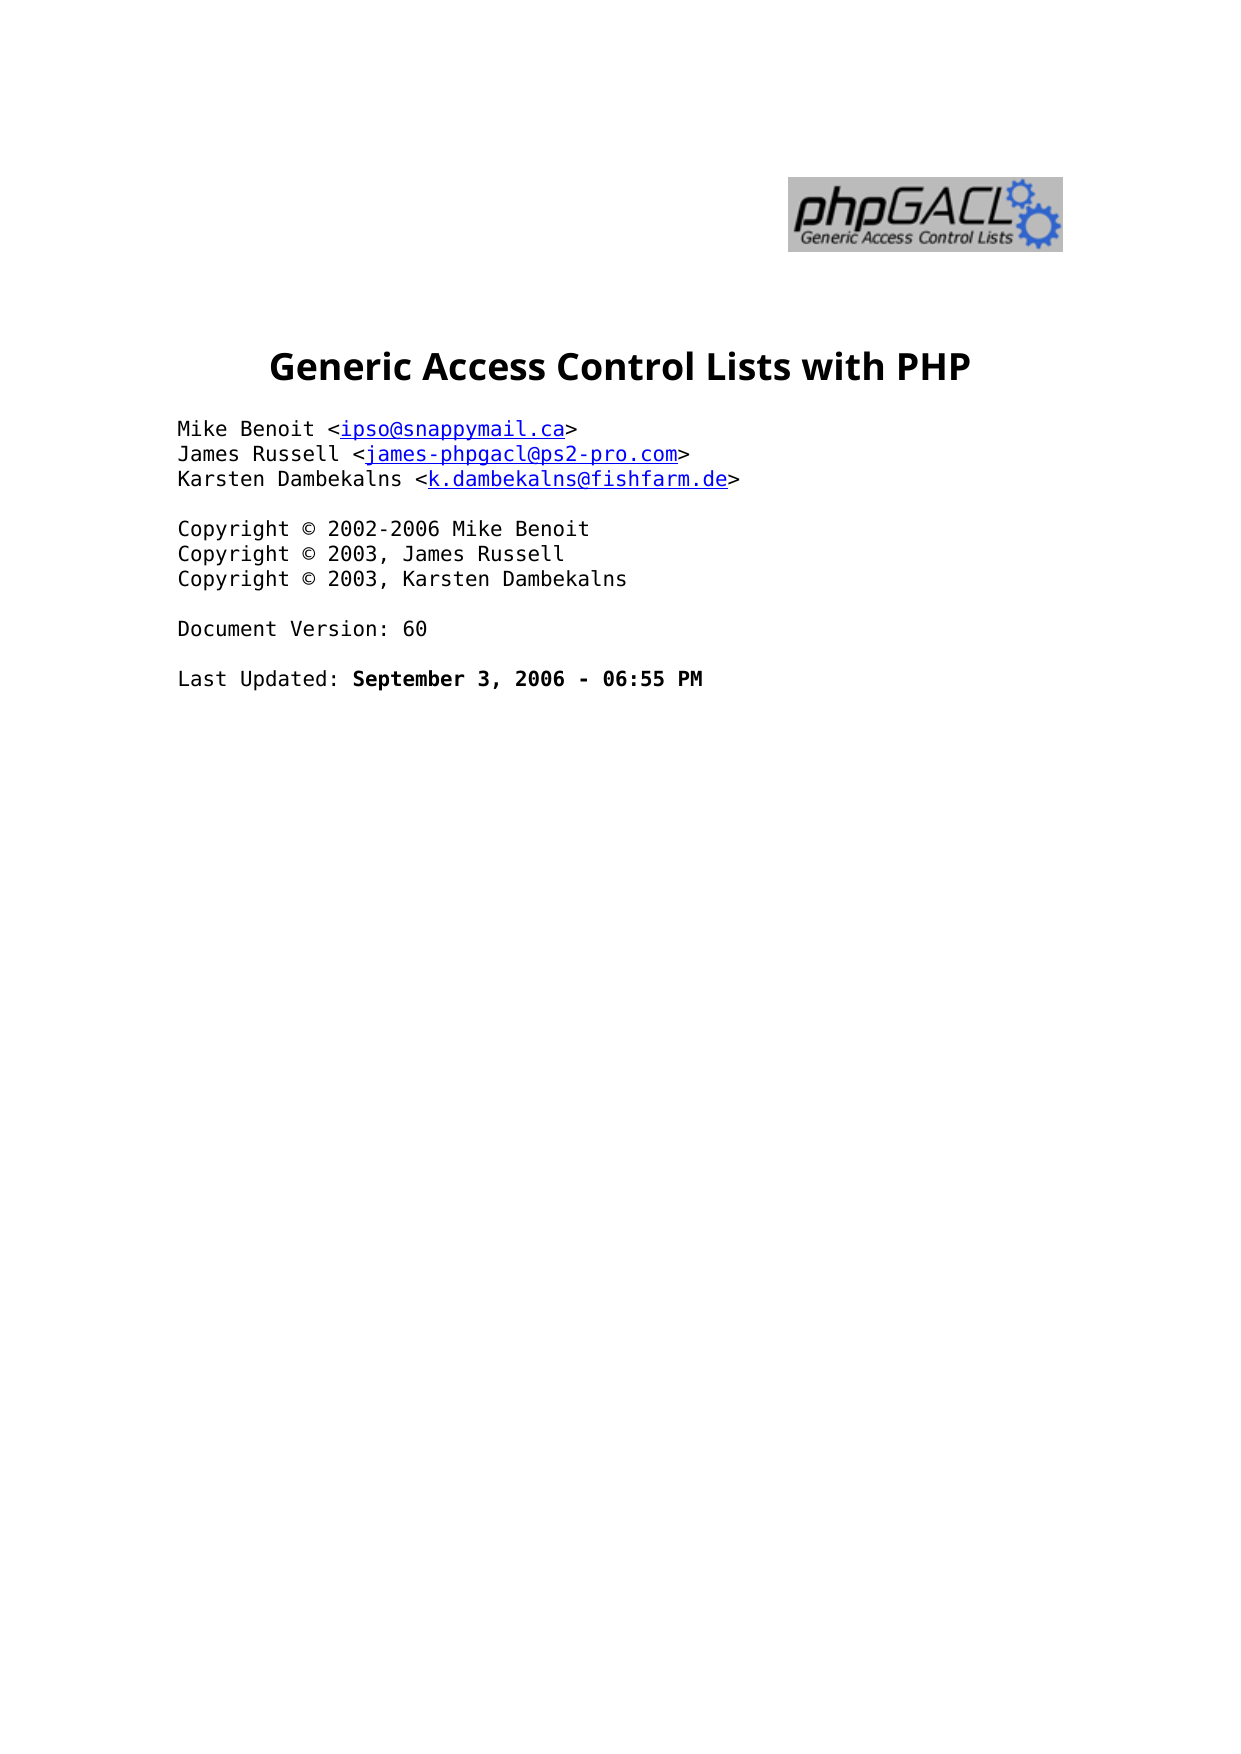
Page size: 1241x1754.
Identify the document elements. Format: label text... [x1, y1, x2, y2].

title Generic Access Control Lists with PHP [177, 340, 1063, 391]
text Mike Benoit <ipso@snappymail.ca> James Russell <james-phpgacl@ps2-pro.com> Karsten Dambekalns <k.dambekalns@fishfarm.de> [177, 416, 1063, 491]
picture [788, 177, 1063, 252]
text Copyright © 2002-2006 Mike Benoit Copyright © 2003, James Russell Copyright © 2003, Karsten Dambekalns [177, 516, 1063, 591]
text Last Updated: September 3, 2006 - 06:55 PM [177, 666, 1063, 691]
text Document Version: 60 [177, 616, 1063, 641]
